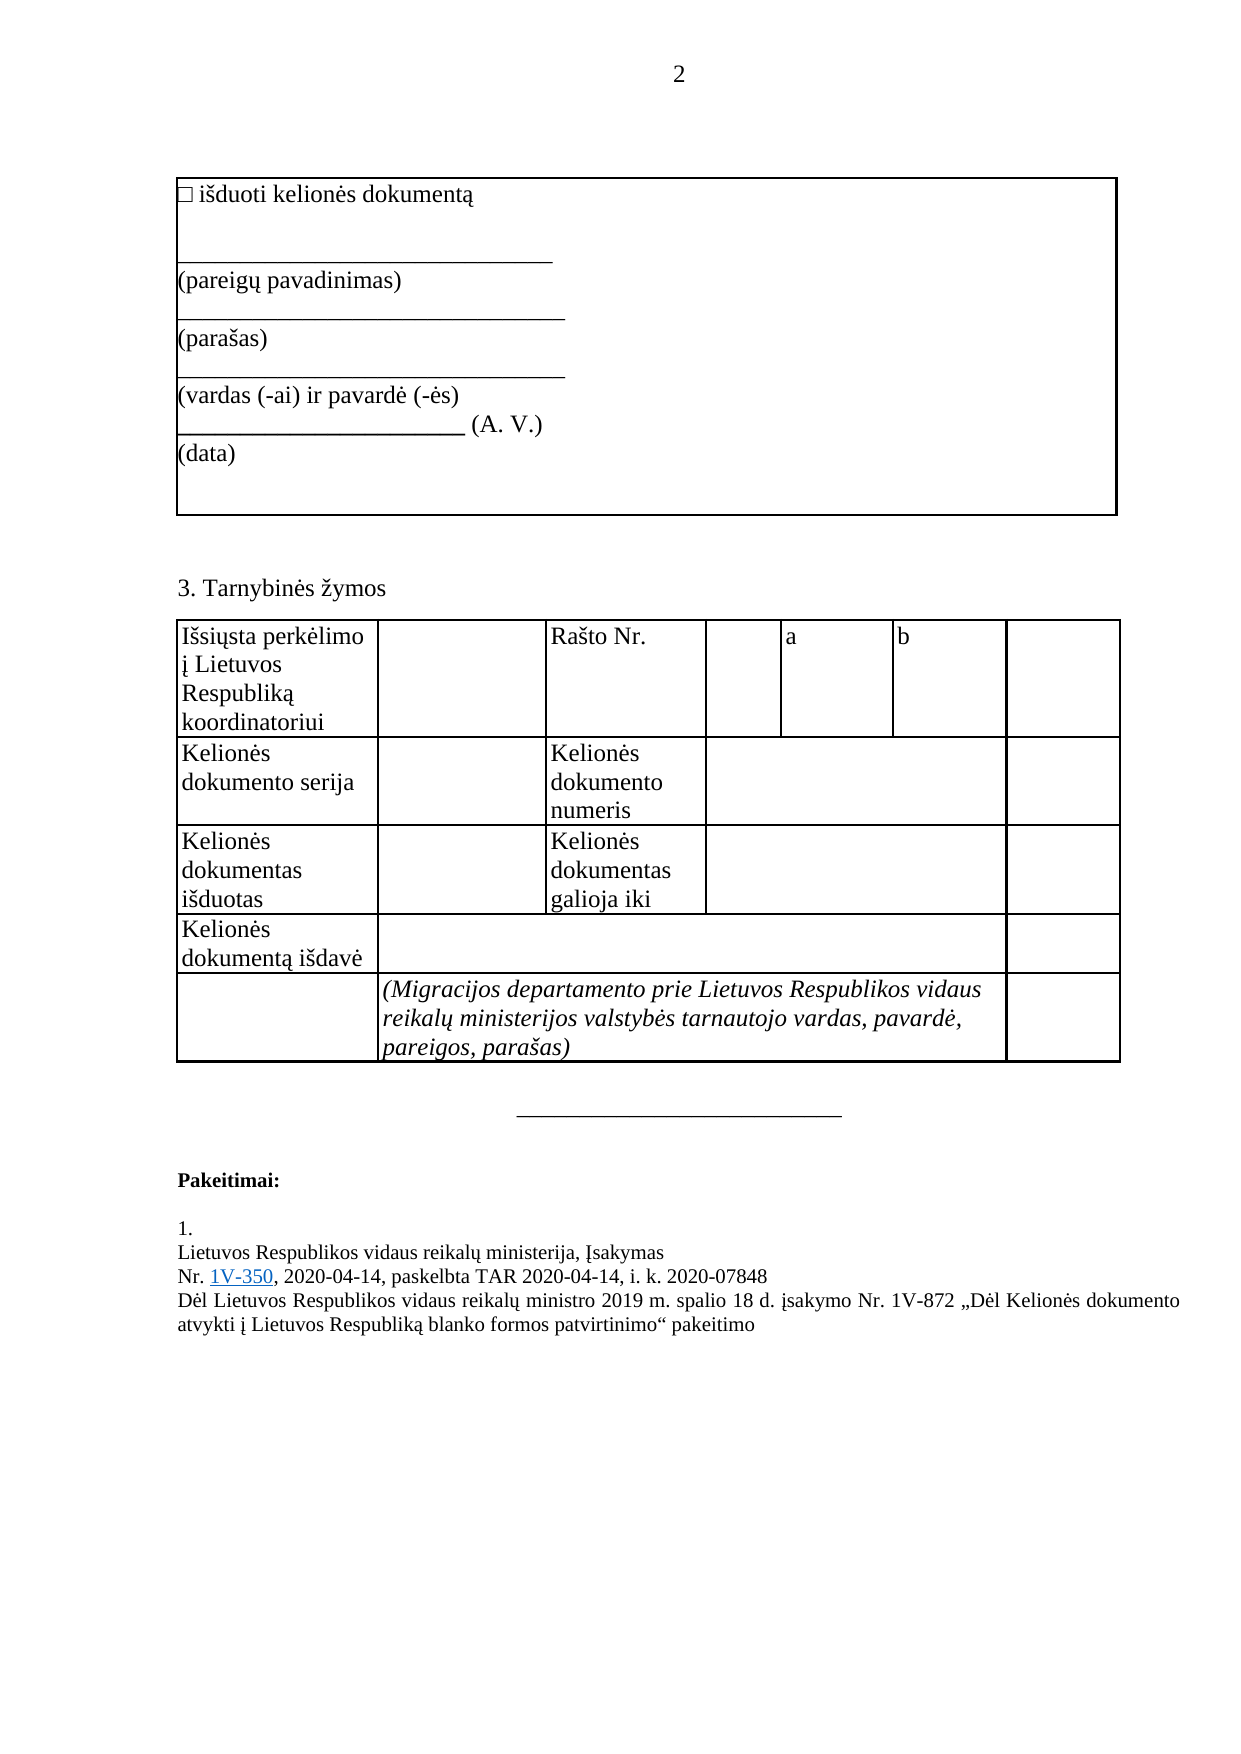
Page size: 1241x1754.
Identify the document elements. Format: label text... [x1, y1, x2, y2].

table_header [379, 621, 545, 736]
table_cell (Migracijos departamento prie Lietuvos Respublikos vidaus reikalų ministerijos valstybės tarnautojo vardas, pavardė, pareigos, parašas) [379, 974, 1005, 1060]
table_header Rašto Nr. [547, 621, 705, 736]
text 3. Tarnybinės žymos [177, 573, 1181, 602]
text 1. [177, 1216, 1181, 1240]
table_cell [1008, 738, 1119, 824]
table_cell Kelionės dokumentą išdavė [178, 915, 377, 972]
text Lietuvos Respublikos vidaus reikalų ministerija, Įsakymas [177, 1240, 1181, 1264]
table_cell [379, 738, 545, 824]
table_cell [379, 826, 545, 912]
table_cell Kelionės dokumentas išduotas [178, 826, 377, 912]
table_cell [178, 974, 377, 1060]
table_header b [894, 621, 1005, 736]
table_cell [379, 915, 1005, 972]
table_header □ išduoti kelionės dokumentą ______________________________ (pareigų pavadinimas) _______________________________ (parašas) _______________________________ (vardas (-ai) ir pavardė (-ės) _______________________ (A. V.) (data) [178, 179, 1115, 513]
text Pakeitimai: [177, 1168, 1181, 1192]
table_cell Kelionės dokumentas galioja iki [547, 826, 705, 912]
table_cell Kelionės dokumento numeris [547, 738, 705, 824]
table_cell [1008, 974, 1119, 1060]
table_cell [1008, 826, 1119, 912]
text Nr. 1V-350, 2020-04-14, paskelbta TAR 2020-04-14, i. k. 2020-07848 [177, 1264, 1181, 1288]
table_cell [707, 826, 1005, 912]
table_cell [1008, 915, 1119, 972]
text __________________________ [177, 1091, 1181, 1120]
table_header a [782, 621, 892, 736]
table_cell [707, 738, 1005, 824]
table_header [1008, 621, 1119, 736]
table_cell Kelionės dokumento serija [178, 738, 377, 824]
table_header Išsiųsta perkėlimo į Lietuvos Respubliką koordinatoriui [178, 621, 377, 736]
table_header [707, 621, 780, 736]
text Dėl Lietuvos Respublikos vidaus reikalų ministro 2019 m. spalio 18 d. įsakymo Nr. 1V-872 „Dėl Kelionės dokumento atvykti į Lietuvos Respubliką blanko formos patvirtinimo“ pakeitimo [177, 1288, 1181, 1336]
